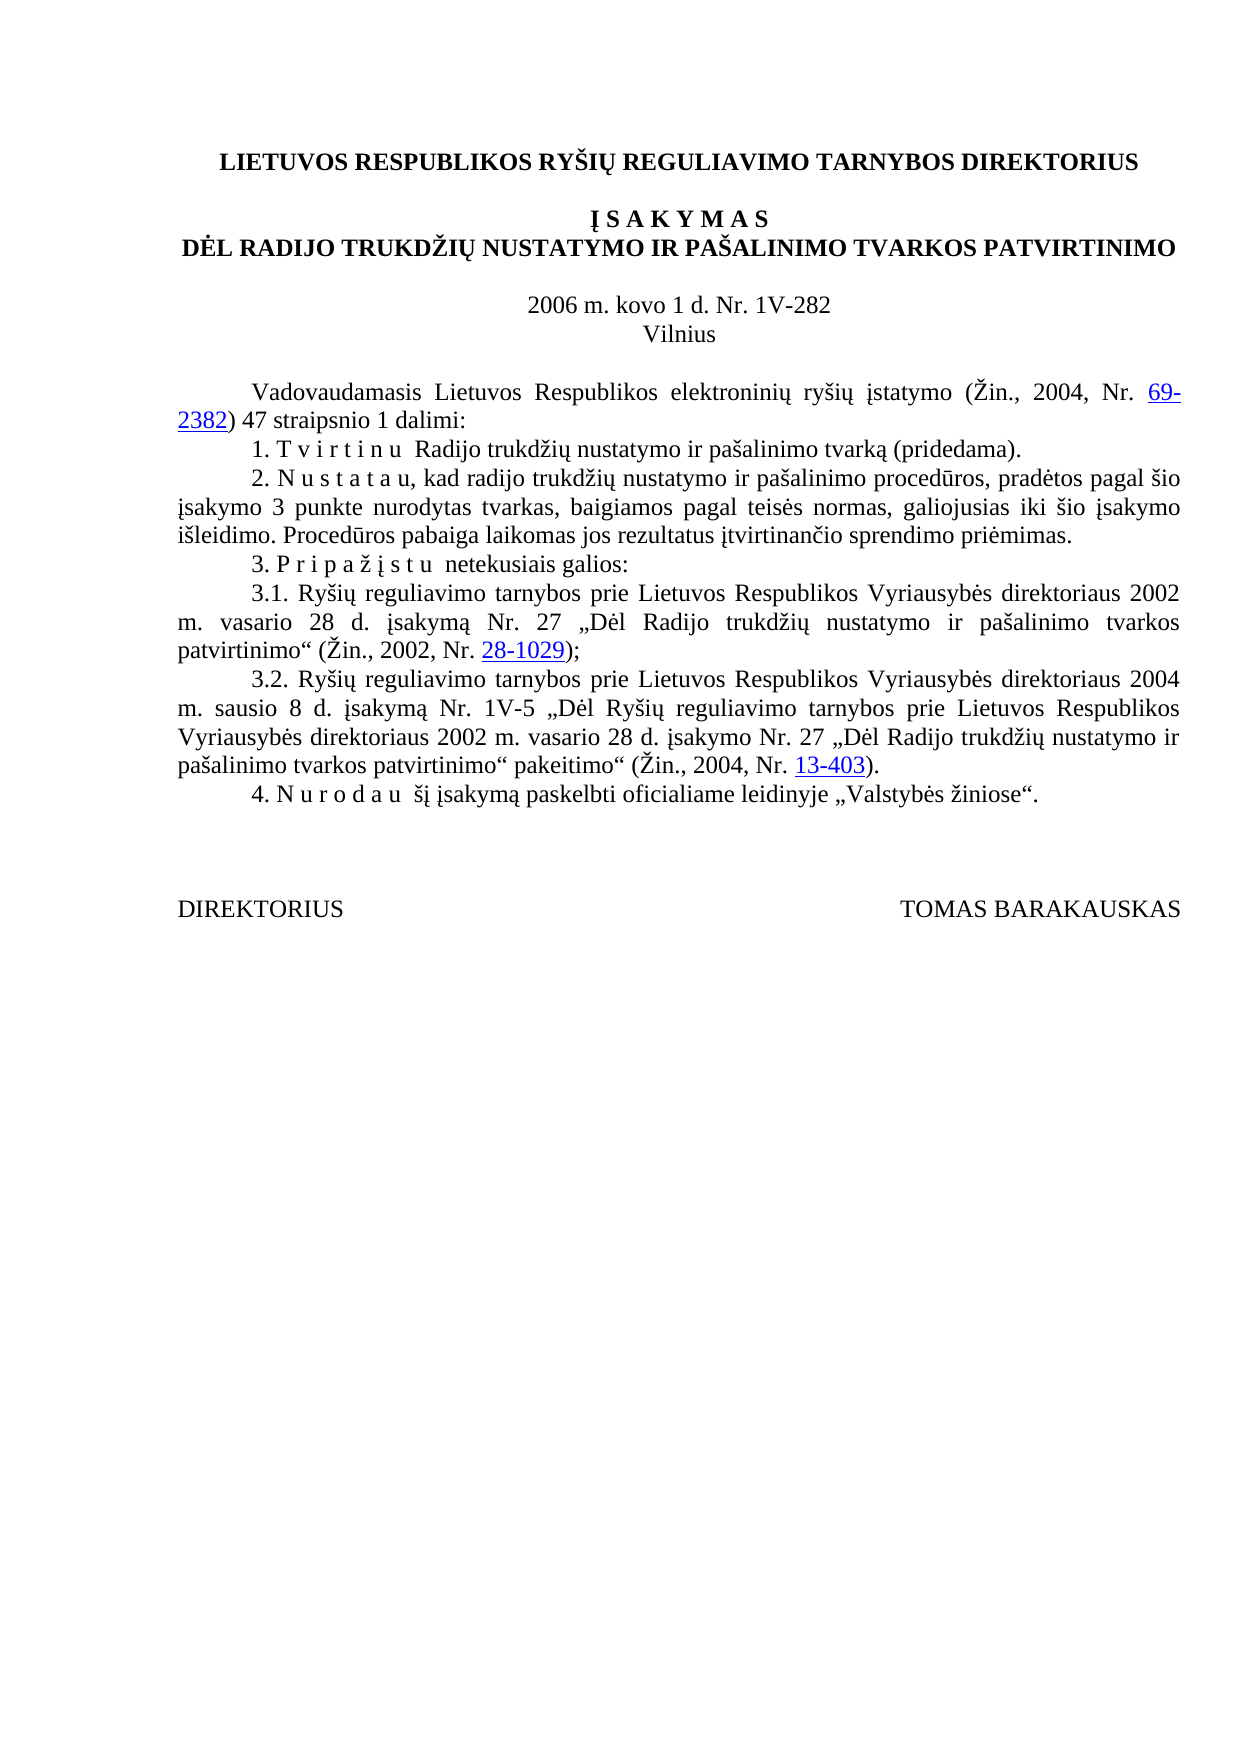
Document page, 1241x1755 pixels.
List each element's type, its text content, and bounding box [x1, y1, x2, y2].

text Vadovaudamasis Lietuvos Respublikos elektroninių ryšių įstatymo (Žin., 2004, Nr. 69-2382) 47 straipsnio 1 dalimi: [177, 377, 1181, 434]
text 2006 m. kovo 1 d. Nr. 1V-282 [177, 291, 1181, 319]
text LIETUVOS RESPUBLIKOS RYŠIŲ REGULIAVIMO TARNYBOS DIREKTORIUS [177, 147, 1181, 176]
text 1. Tvirtinu Radijo trukdžių nustatymo ir pašalinimo tvarką (pridedama). [177, 434, 1181, 463]
text 3.1. Ryšių reguliavimo tarnybos prie Lietuvos Respublikos Vyriausybės direktoriaus 2002 m. vasario 28 d. įsakymą Nr. 27 „Dėl Radijo trukdžių nustatymo ir pašalinimo tvarkos patvirtinimo“ (Žin., 2002, Nr. 28-1029); [177, 578, 1181, 664]
text Vilnius [177, 319, 1181, 348]
text Į S A K Y M A S [177, 204, 1181, 233]
text 2. Nustatau, kad radijo trukdžių nustatymo ir pašalinimo procedūros, pradėtos pagal šio įsakymo 3 punkte nurodytas tvarkas, baigiamos pagal teisės normas, galiojusias iki šio įsakymo išleidimo. Procedūros pabaiga laikomas jos rezultatus įtvirtinančio sprendimo priėmimas. [177, 463, 1181, 549]
text 3. Pripažįstu netekusiais galios: [177, 549, 1181, 578]
text 4. Nurodau šį įsakymą paskelbti oficialiame leidinyje „Valstybės žiniose“. [177, 779, 1181, 808]
text DĖL RADIJO TRUKDŽIŲ NUSTATYMO IR PAŠALINIMO TVARKOS PATVIRTINIMO [177, 233, 1181, 262]
text 3.2. Ryšių reguliavimo tarnybos prie Lietuvos Respublikos Vyriausybės direktoriaus 2004 m. sausio 8 d. įsakymą Nr. 1V-5 „Dėl Ryšių reguliavimo tarnybos prie Lietuvos Respublikos Vyriausybės direktoriaus 2002 m. vasario 28 d. įsakymo Nr. 27 „Dėl Radijo trukdžių nustatymo ir pašalinimo tvarkos patvirtinimo“ pakeitimo“ (Žin., 2004, Nr. 13-403). [177, 664, 1181, 779]
text DIREKTORIUS TOMAS BARAKAUSKAS [177, 894, 1181, 923]
